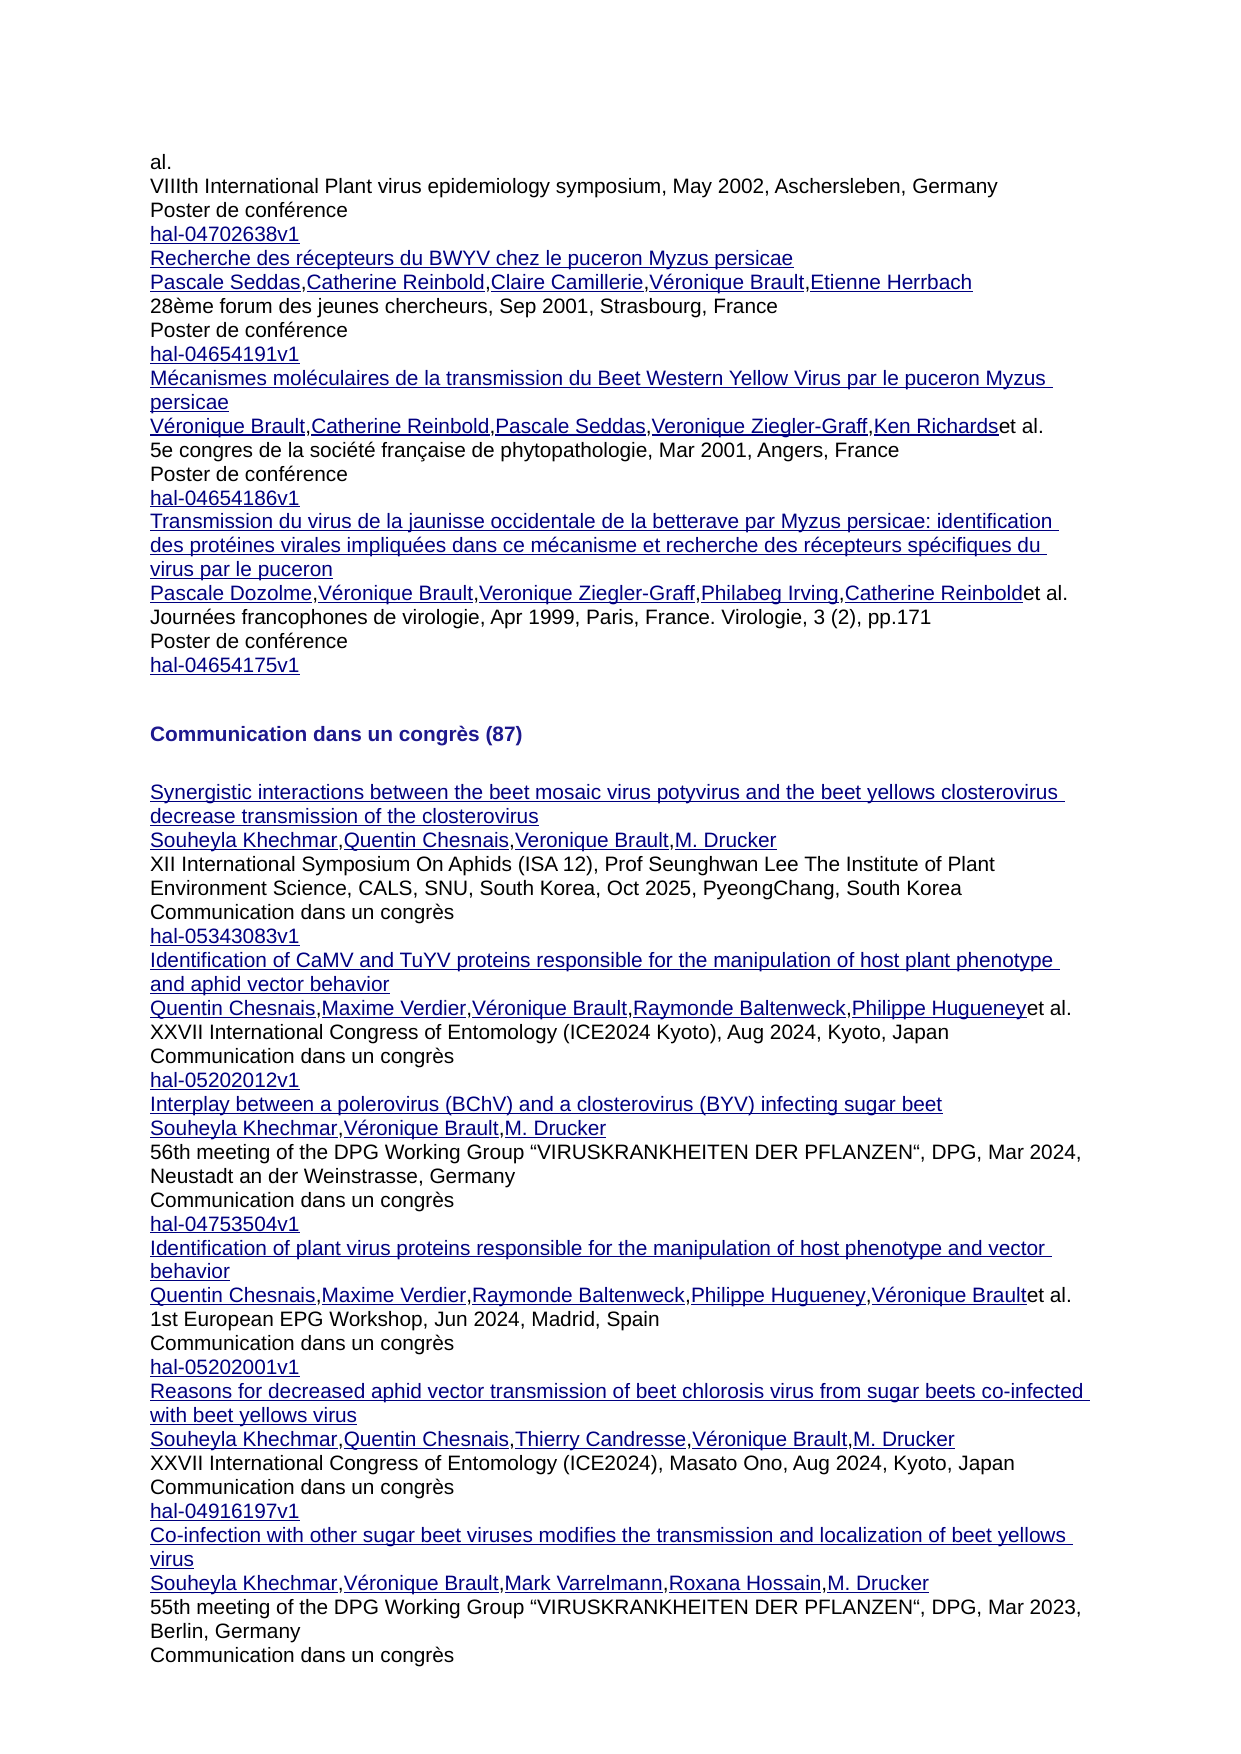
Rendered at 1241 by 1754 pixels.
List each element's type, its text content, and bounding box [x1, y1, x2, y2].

table_cell al. VIIIth International Plant virus epidemiology symposium, May 2002, Aschersleben, Germany Poster de conférence hal-04702638v1 [150, 150, 1090, 246]
table_cell Interplay between a polerovirus (BChV) and a closterovirus (BYV) infecting sugar beet Souheyla Khechmar,Véronique Brault,M. Drucker 56th meeting of the DPG Working Group “VIRUSKRANKHEITEN DER PFLANZEN“, DPG, Mar 2024, Neustadt an der Weinstrasse, Germany Communication dans un congrès hal-04753504v1 [150, 1092, 1090, 1235]
subtitle Communication dans un congrès (87) [150, 722, 1090, 746]
table_cell Co-infection with other sugar beet viruses modifies the transmission and localization of beet yellows virus Souheyla Khechmar,Véronique Brault,Mark Varrelmann,Roxana Hossain,M. Drucker 55th meeting of the DPG Working Group “VIRUSKRANKHEITEN DER PFLANZEN“, DPG, Mar 2023, Berlin, Germany Communication dans un congrès [150, 1523, 1090, 1667]
table_cell with beet yellows virus Souheyla Khechmar,Quentin Chesnais,Thierry Candresse,Véronique Brault,M. Drucker XXVII International Congress of Entomology (ICE2024), Masato Ono, Aug 2024, Kyoto, Japan Communication dans un congrès hal-04916197v1 [150, 1401, 1090, 1523]
table_cell Mécanismes moléculaires de la transmission du Beet Western Yellow Virus par le puceron Myzus persicae Véronique Brault,Catherine Reinbold,Pascale Seddas,Veronique Ziegler-Graff,Ken Richardset al. 5e congres de la société française de phytopathologie, Mar 2001, Angers, France Poster de conférence hal-04654186v1 [150, 366, 1090, 509]
table_header Synergistic interactions between the beet mosaic virus potyvirus and the beet yellows closterovirus decrease transmission of the closterovirus Souheyla Khechmar,Quentin Chesnais,Veronique Brault,M. Drucker XII International Symposium On Aphids (ISA 12), Prof Seunghwan Lee The Institute of Plant Environment Science, CALS, SNU, South Korea, Oct 2025, PyeongChang, South Korea Communication dans un congrès hal-05343083v1 [150, 780, 1090, 948]
table_cell Reasons for decreased aphid vector transmission of beet chlorosis virus from sugar beets co-infected [150, 1379, 1090, 1400]
table_cell Identification of plant virus proteins responsible for the manipulation of host phenotype and vector behavior Quentin Chesnais,Maxime Verdier,Raymonde Baltenweck,Philippe Hugueney,Véronique Braultet al. 1st European EPG Workshop, Jun 2024, Madrid, Spain Communication dans un congrès hal-05202001v1 [150, 1235, 1090, 1379]
table_cell Transmission du virus de la jaunisse occidentale de la betterave par Myzus persicae: identification des protéines virales impliquées dans ce mécanisme et recherche des récepteurs spécifiques du virus par le puceron Pascale Dozolme,Véronique Brault,Veronique Ziegler-Graff,Philabeg Irving,Catherine Reinboldet al. Journées francophones de virologie, Apr 1999, Paris, France. Virologie, 3 (2), pp.171 Poster de conférence hal-04654175v1 [150, 509, 1090, 677]
table_cell Recherche des récepteurs du BWYV chez le puceron Myzus persicae Pascale Seddas,Catherine Reinbold,Claire Camillerie,Véronique Brault,Etienne Herrbach 28ème forum des jeunes chercheurs, Sep 2001, Strasbourg, France Poster de conférence hal-04654191v1 [150, 246, 1090, 366]
table_cell Identification of CaMV and TuYV proteins responsible for the manipulation of host plant phenotype and aphid vector behavior Quentin Chesnais,Maxime Verdier,Véronique Brault,Raymonde Baltenweck,Philippe Hugueneyet al. XXVII International Congress of Entomology (ICE2024 Kyoto), Aug 2024, Kyoto, Japan Communication dans un congrès hal-05202012v1 [150, 948, 1090, 1092]
